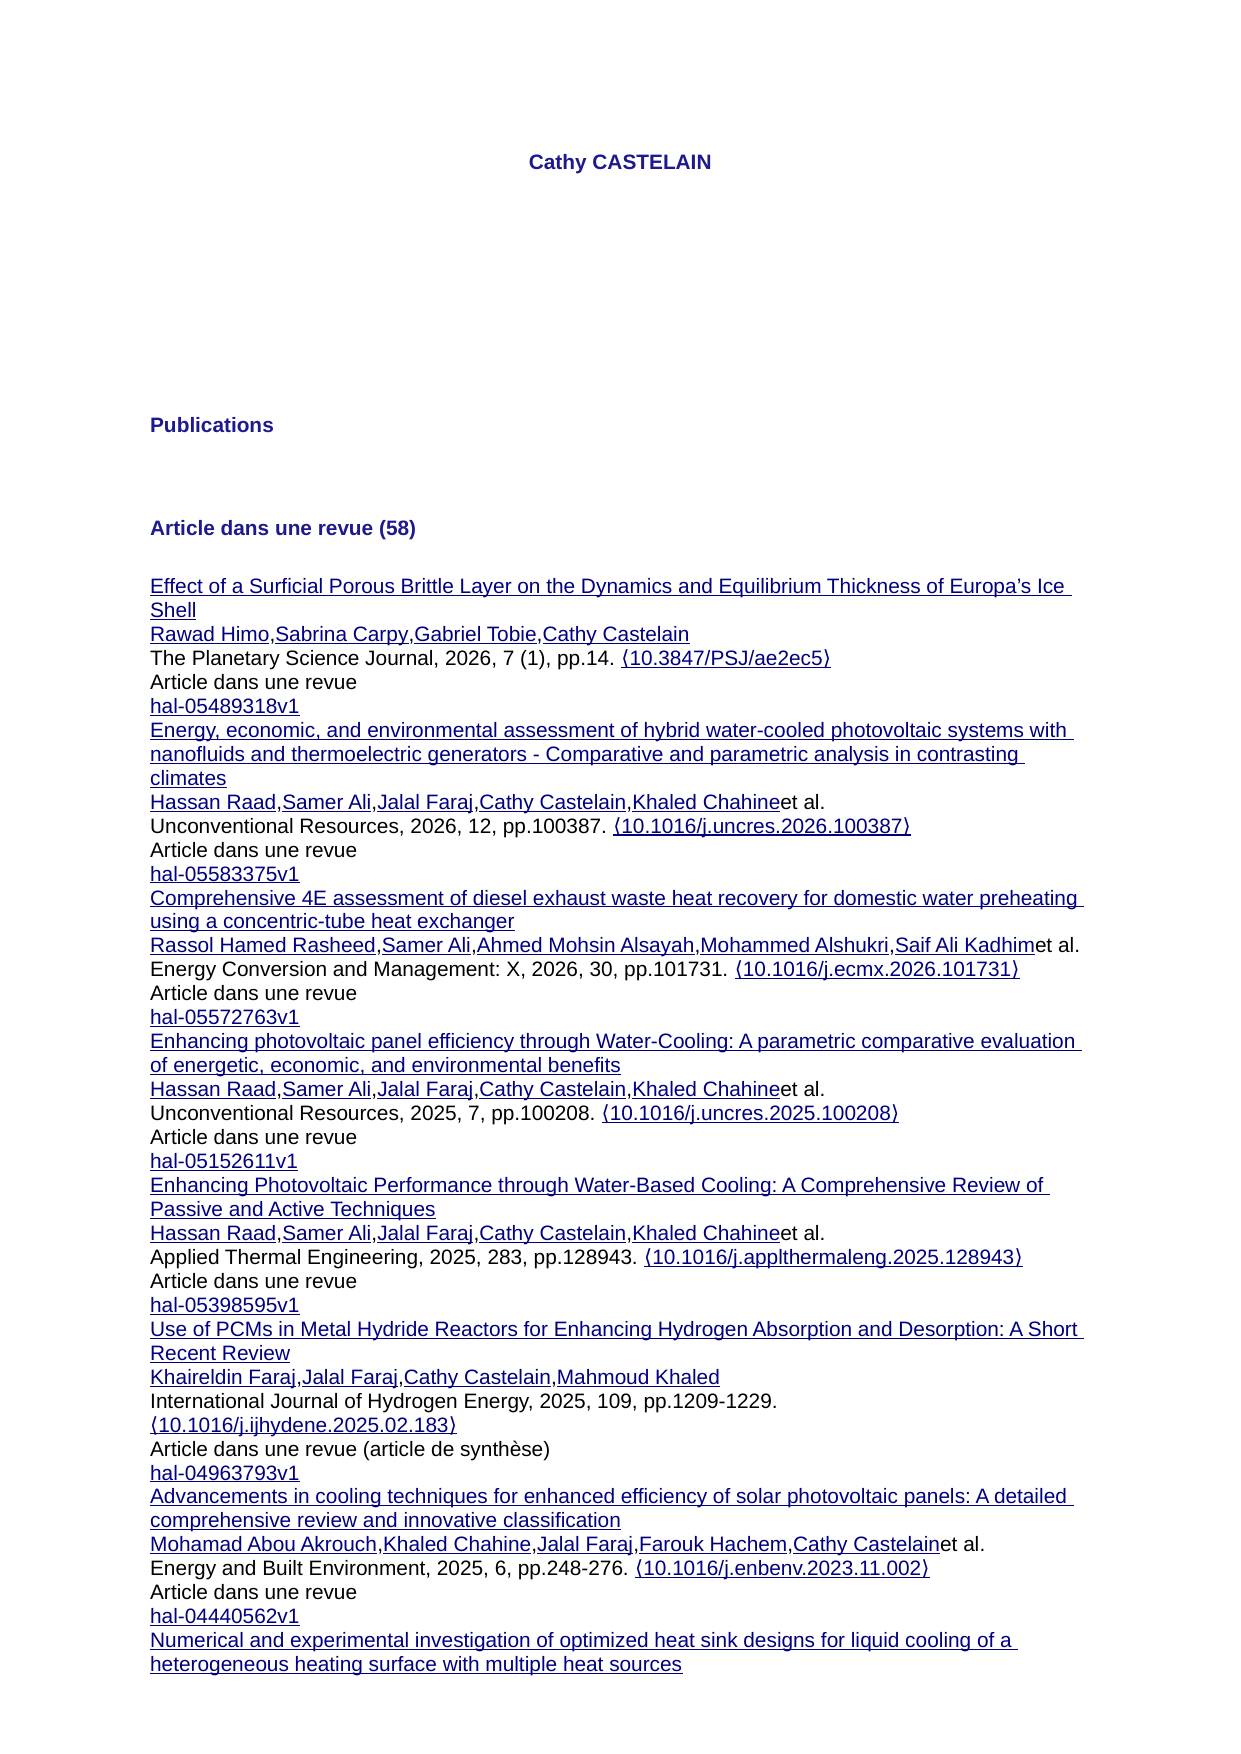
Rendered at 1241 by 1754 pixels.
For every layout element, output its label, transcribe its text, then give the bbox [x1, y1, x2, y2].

table_cell Use of PCMs in Metal Hydride Reactors for Enhancing Hydrogen Absorption and Desorption: A Short Recent Review Khaireldin Faraj,Jalal Faraj,Cathy Castelain,Mahmoud Khaled International Journal of Hydrogen Energy, 2025, 109, pp.1209-1229. ⟨10.1016/j.ijhydene.2025.02.183⟩ Article dans une revue (article de synthèse) hal-04963793v1 [150, 1317, 1090, 1484]
table_cell Enhancing photovoltaic panel efficiency through Water-Cooling: A parametric comparative evaluation of energetic, economic, and environmental benefits Hassan Raad,Samer Ali,Jalal Faraj,Cathy Castelain,Khaled Chahineet al. Unconventional Resources, 2025, 7, pp.100208. ⟨10.1016/j.uncres.2025.100208⟩ Article dans une revue hal-05152611v1 [150, 1029, 1090, 1173]
subtitle Cathy CASTELAIN [150, 150, 1090, 174]
table_header Effect of a Surficial Porous Brittle Layer on the Dynamics and Equilibrium Thickness of Europa’s Ice Shell Rawad Himo,Sabrina Carpy,Gabriel Tobie,Cathy Castelain The Planetary Science Journal, 2026, 7 (1), pp.14. ⟨10.3847/PSJ/ae2ec5⟩ Article dans une revue hal-05489318v1 [150, 574, 1090, 718]
table_cell Numerical and experimental investigation of optimized heat sink designs for liquid cooling of a heterogeneous heating surface with multiple heat sources [150, 1628, 1090, 1676]
table_cell Advancements in cooling techniques for enhanced efficiency of solar photovoltaic panels: A detailed comprehensive review and innovative classification Mohamad Abou Akrouch,Khaled Chahine,Jalal Faraj,Farouk Hachem,Cathy Castelainet al. Energy and Built Environment, 2025, 6, pp.248-276. ⟨10.1016/j.enbenv.2023.11.002⟩ Article dans une revue hal-04440562v1 [150, 1484, 1090, 1628]
table_cell Comprehensive 4E assessment of diesel exhaust waste heat recovery for domestic water preheating using a concentric-tube heat exchanger Rassol Hamed Rasheed,Samer Ali,Ahmed Mohsin Alsayah,Mohammed Alshukri,Saif Ali Kadhimet al. Energy Conversion and Management: X, 2026, 30, pp.101731. ⟨10.1016/j.ecmx.2026.101731⟩ Article dans une revue hal-05572763v1 [150, 885, 1090, 1029]
table_cell Enhancing Photovoltaic Performance through Water-Based Cooling: A Comprehensive Review of Passive and Active Techniques Hassan Raad,Samer Ali,Jalal Faraj,Cathy Castelain,Khaled Chahineet al. Applied Thermal Engineering, 2025, 283, pp.128943. ⟨10.1016/j.applthermaleng.2025.128943⟩ Article dans une revue hal-05398595v1 [150, 1173, 1090, 1317]
table_cell Energy, economic, and environmental assessment of hybrid water-cooled photovoltaic systems with nanofluids and thermoelectric generators - Comparative and parametric analysis in contrasting climates Hassan Raad,Samer Ali,Jalal Faraj,Cathy Castelain,Khaled Chahineet al. Unconventional Resources, 2026, 12, pp.100387. ⟨10.1016/j.uncres.2026.100387⟩ Article dans une revue hal-05583375v1 [150, 718, 1090, 885]
subtitle Publications [150, 412, 1090, 436]
subtitle Article dans une revue (58) [150, 516, 1090, 539]
